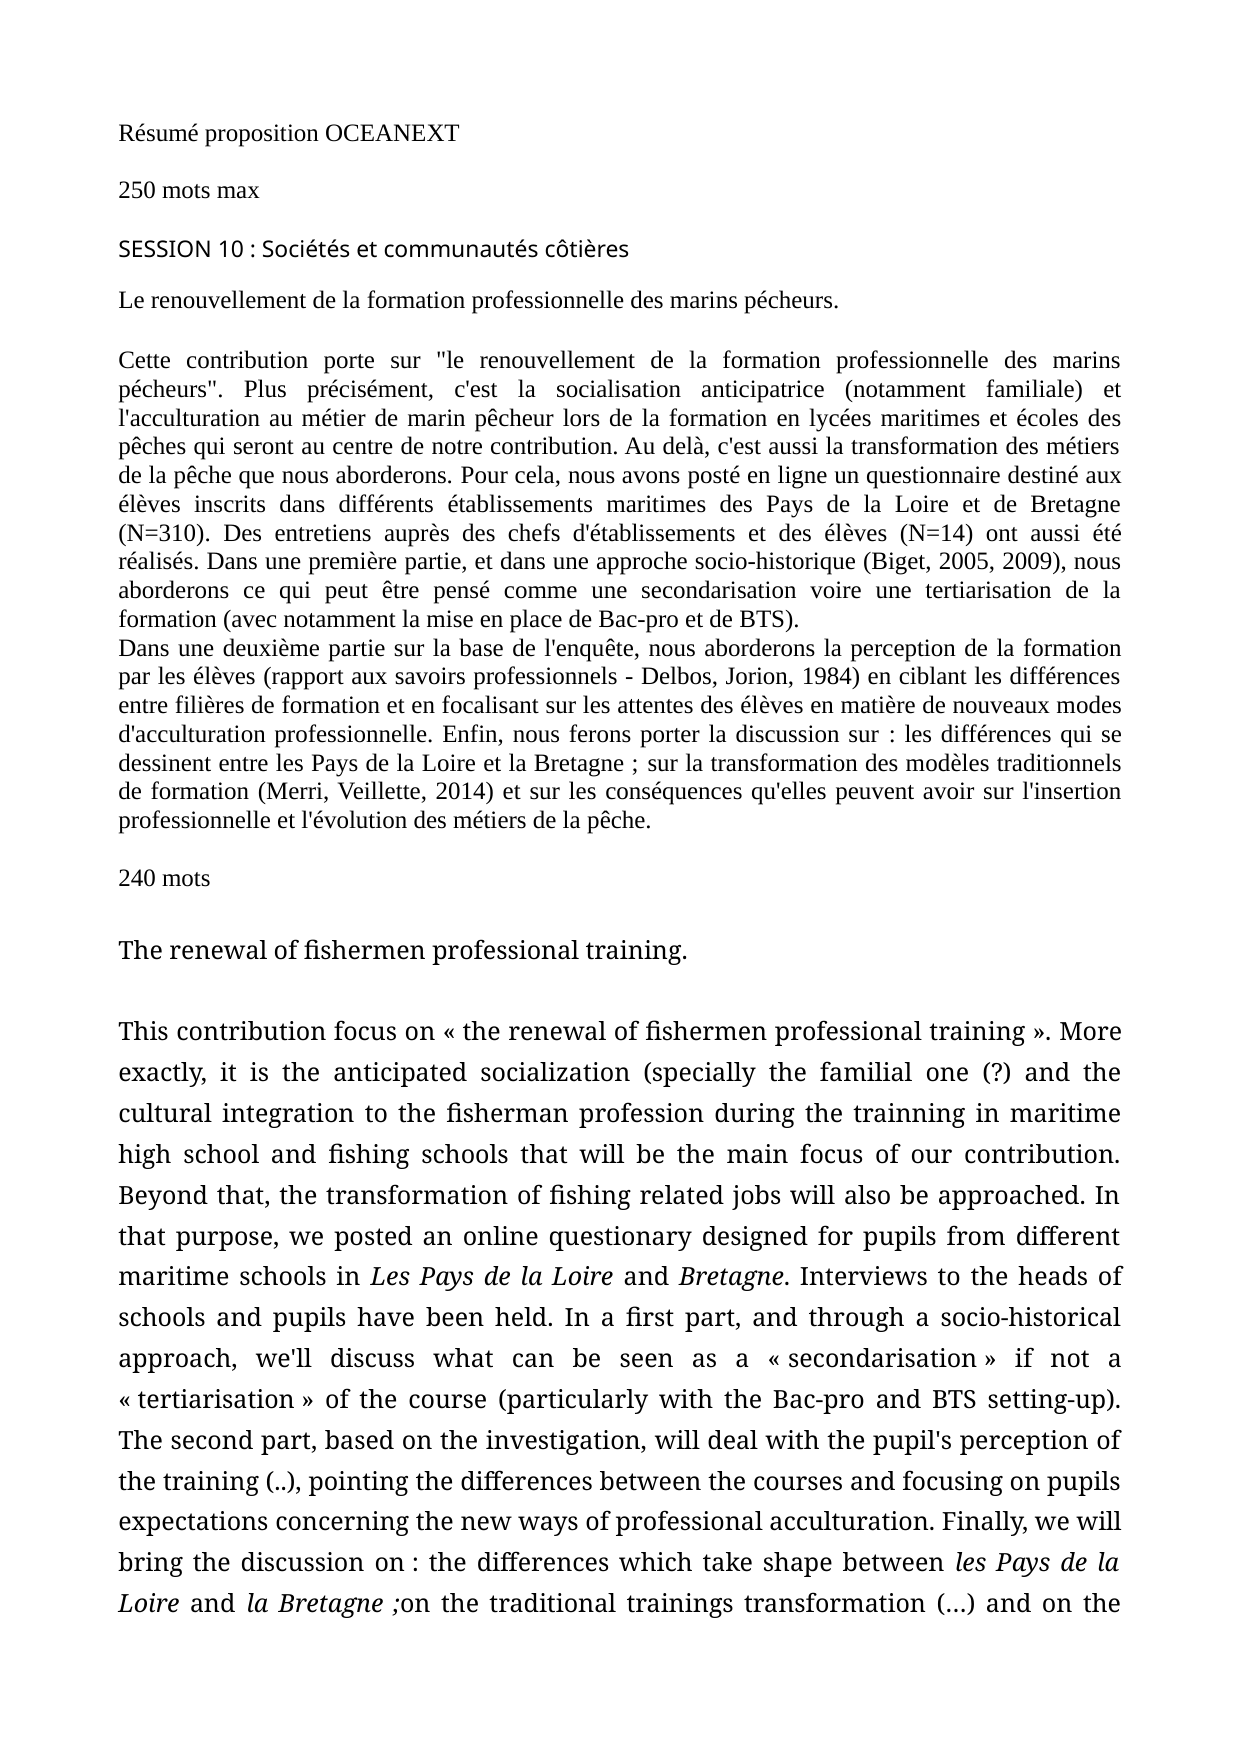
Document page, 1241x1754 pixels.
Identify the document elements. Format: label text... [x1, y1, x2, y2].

text 240 mots [118, 863, 1122, 891]
text SESSION 10 : Sociétés et communautés côtières [118, 233, 1122, 264]
text Résumé proposition OCEANEXT [118, 118, 1122, 147]
text Cette contribution porte sur "le renouvellement de la formation professionnelle des marins pécheurs". Plus précisément, c'est la socialisation anticipatrice (notamment familiale) et l'acculturation au métier de marin pêcheur lors de la formation en lycées maritimes et écoles des pêches qui seront au centre de notre contribution. Au delà, c'est aussi la transformation des métiers de la pêche que nous aborderons. Pour cela, nous avons posté en ligne un questionnaire destiné aux élèves inscrits dans différents établissements maritimes des Pays de la Loire et de Bretagne (N=310). Des entretiens auprès des chefs d'établissements et des élèves (N=14) ont aussi été réalisés. Dans une première partie, et dans une approche socio-historique (Biget, 2005, 2009), nous aborderons ce qui peut être pensé comme une secondarisation voire une tertiarisation de la formation (avec notamment la mise en place de Bac-pro et de BTS). [118, 345, 1122, 633]
text 250 mots max [118, 176, 1122, 204]
text Dans une deuxième partie sur la base de l'enquête, nous aborderons la perception de la formation par les élèves (rapport aux savoirs professionnels - Delbos, Jorion, 1984) en ciblant les différences entre filières de formation et en focalisant sur les attentes des élèves en matière de nouveaux modes d'acculturation professionnelle. Enfin, nous ferons porter la discussion sur : les différences qui se dessinent entre les Pays de la Loire et la Bretagne ; sur la transformation des modèles traditionnels de formation (Merri, Veillette, 2014) et sur les conséquences qu'elles peuvent avoir sur l'insertion professionnelle et l'évolution des métiers de la pêche. [118, 633, 1122, 834]
text This contribution focus on « the renewal of fishermen professional training ». More exactly, it is the anticipated socialization (specially the familial one (?) and the cultural integration to the fisherman profession during the trainning in maritime high school and fishing schools that will be the main focus of our contribution. Beyond that, the transformation of fishing related jobs will also be approached. In that purpose, we posted an online questionary designed for pupils from different maritime schools in Les Pays de la Loire and Bretagne. Interviews to the heads of schools and pupils have been held. In a first part, and through a socio-historical approach, we'll discuss what can be seen as a « secondarisation » if not a « tertiarisation » of the course (particularly with the Bac-pro and BTS setting-up). The second part, based on the investigation, will deal with the pupil's perception of the training (..), pointing the differences between the courses and focusing on pupils expectations concerning the new ways of professional acculturation. Finally, we will bring the discussion on : the differences which take shape between les Pays de la Loire and la Bretagne ;on the traditional trainings transformation (…) and on the [118, 1014, 1122, 1620]
text The renewal of fishermen professional training. [118, 932, 1122, 966]
text Le renouvellement de la formation professionnelle des marins pécheurs. [118, 285, 1122, 314]
